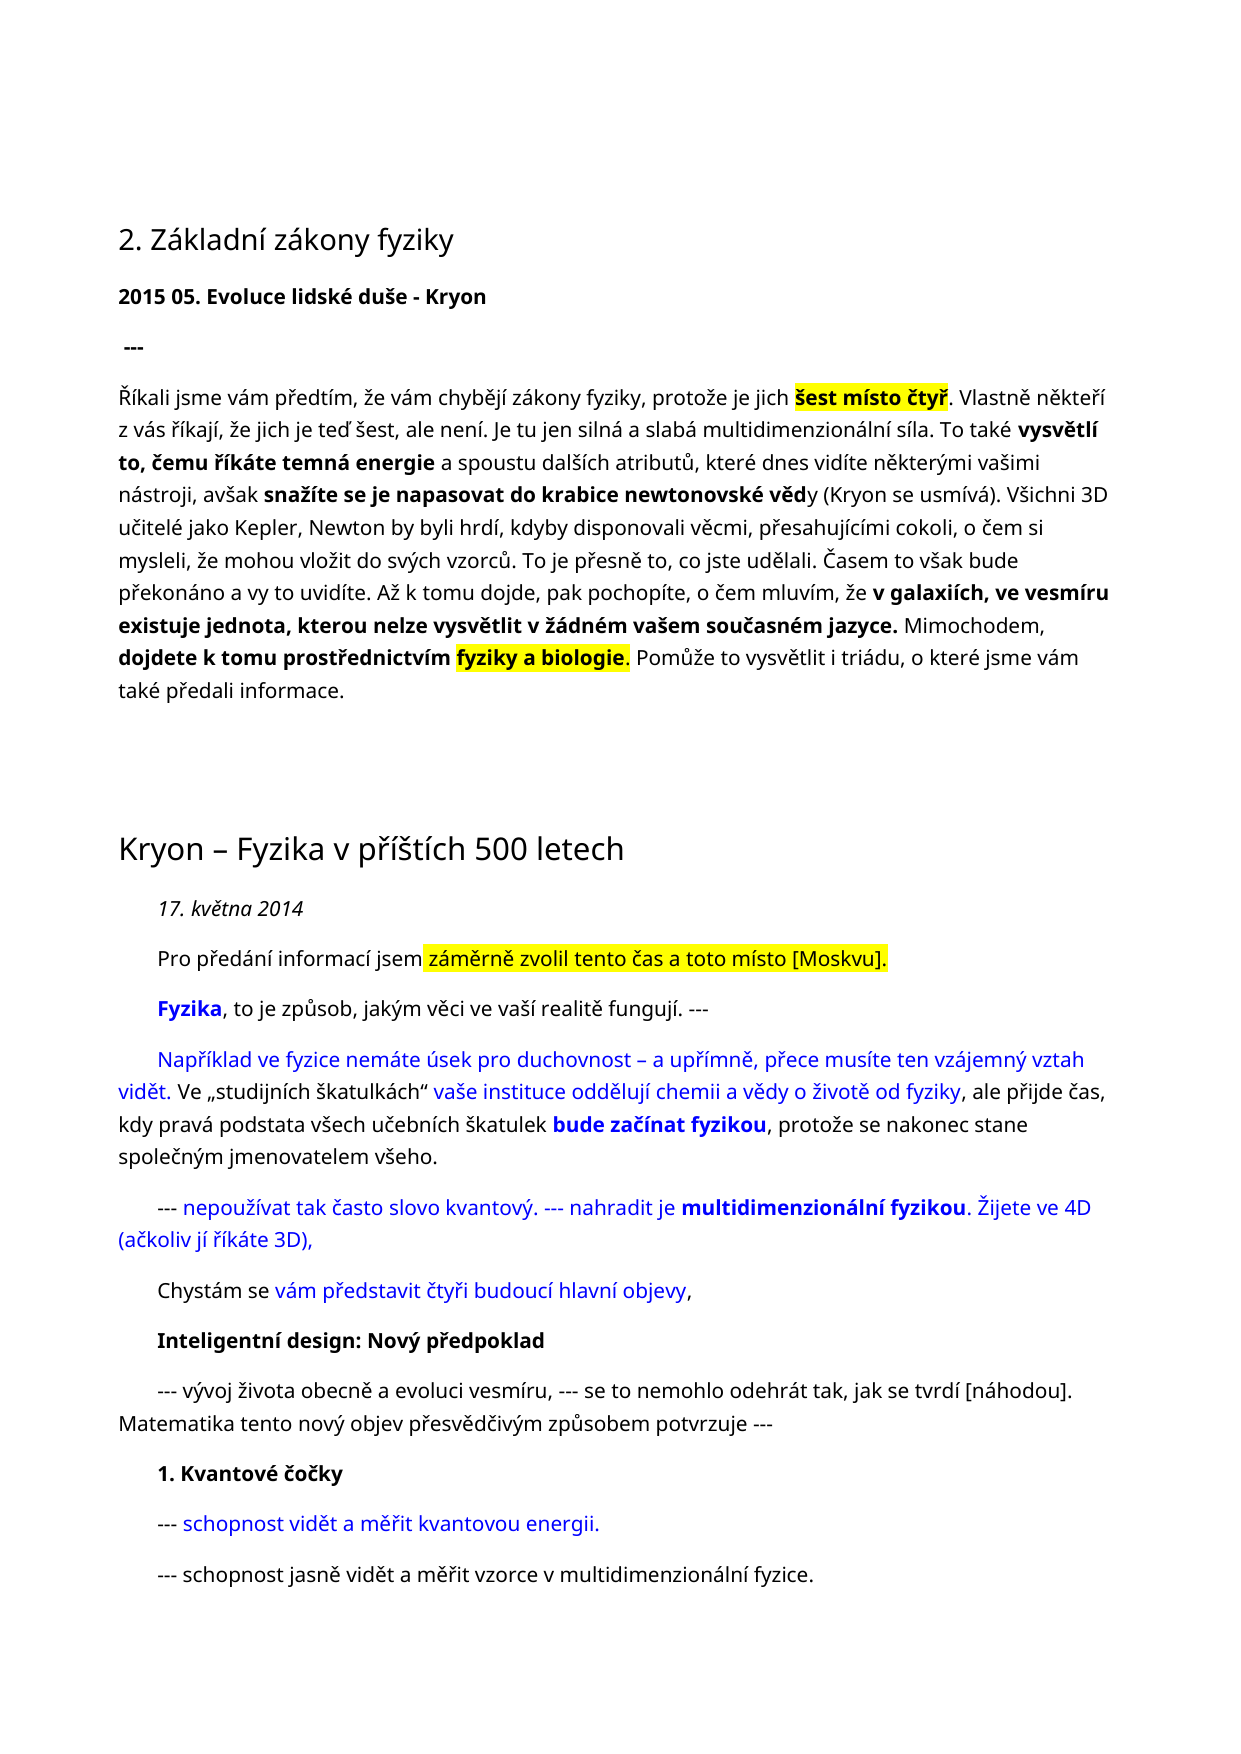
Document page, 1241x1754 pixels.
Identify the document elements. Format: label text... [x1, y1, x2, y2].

text Kryon – Fyzika v příštích 500 letech [118, 827, 1122, 870]
text --- [118, 332, 1122, 361]
text 2. Základní zákony fyziky [118, 219, 1122, 258]
text Říkali jsme vám předtím, že vám chybějí zákony fyziky, protože je jich šest místo čtyř. Vlastně někteří z vás říkají, že jich je teď šest, ale není. Je tu jen silná a slabá multidimenzionální síla. To také vysvětlí to, čemu říkáte temná energie a spoustu dalších atributů, které dnes vidíte některými vašimi nástroji, avšak snažíte se je napasovat do krabice newtonovské vědy (Kryon se usmívá). Všichni 3D učitelé jako Kepler, Newton by byli hrdí, kdyby disponovali věcmi, přesahujícími cokoli, o čem si mysleli, že mohou vložit do svých vzorců. To je přesně to, co jste udělali. Časem to však bude překonáno a vy to uvidíte. Až k tomu dojde, pak pochopíte, o čem mluvím, že v galaxiích, ve vesmíru existuje jednota, kterou nelze vysvětlit v žádném vašem současném jazyce. Mimochodem, dojdete k tomu prostřednictvím fyziky a biologie. Pomůže to vysvětlit i triádu, o které jsme vám také předali informace. [118, 383, 1122, 704]
text 1. Kvantové čočky [118, 1459, 1122, 1488]
text 2015 05. Evoluce lidské duše - Kryon [118, 282, 1122, 311]
text Inteligentní design: Nový předpoklad [118, 1326, 1122, 1354]
text Fyzika, to je způsob, jakým věci ve vaší realitě fungují. --- [118, 994, 1122, 1023]
text --- schopnost jasně vidět a měřit vzorce v multidimenzionální fyzice. [118, 1560, 1122, 1588]
text Pro předání informací jsem záměrně zvolil tento čas a toto místo [Moskvu]. [118, 944, 1122, 972]
text 17. května 2014 [118, 894, 1122, 922]
text Chystám se vám představit čtyři budoucí hlavní objevy, [118, 1276, 1122, 1304]
text --- vývoj života obecně a evoluci vesmíru, --- se to nemohlo odehrát tak, jak se tvrdí [náhodou]. Matematika tento nový objev přesvědčivým způsobem potvrzuje --- [118, 1376, 1122, 1437]
text --- schopnost vidět a měřit kvantovou energii. [118, 1509, 1122, 1538]
text Například ve fyzice nemáte úsek pro duchovnost – a upřímně, přece musíte ten vzájemný vztah vidět. Ve „studijních škatulkách“ vaše instituce oddělují chemii a vědy o životě od fyziky, ale přijde čas, kdy pravá podstata všech učebních škatulek bude začínat fyzikou, protože se nakonec stane společným jmenovatelem všeho. [118, 1045, 1122, 1171]
text --- nepoužívat tak často slovo kvantový. --- nahradit je multidimenzionální fyzikou. Žijete ve 4D (ačkoliv jí říkáte 3D), [118, 1193, 1122, 1254]
